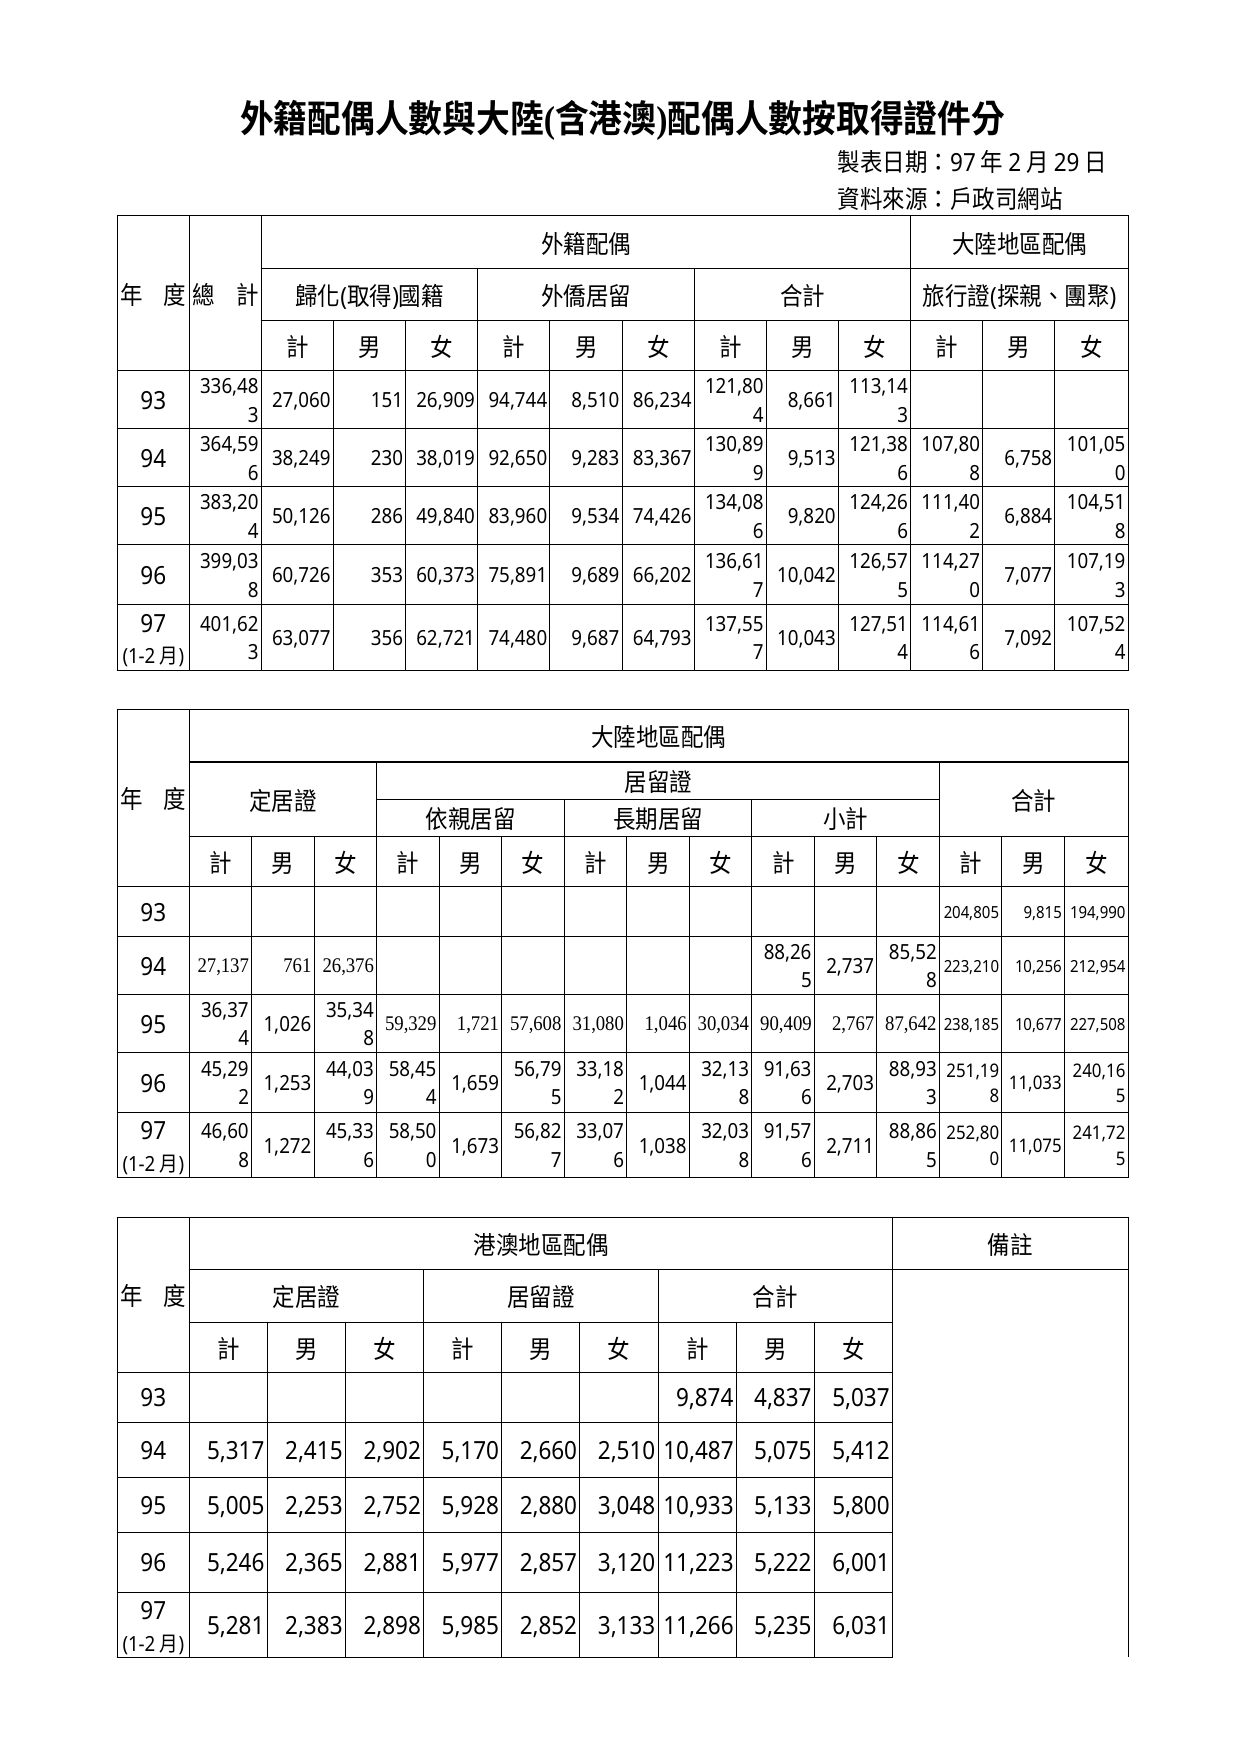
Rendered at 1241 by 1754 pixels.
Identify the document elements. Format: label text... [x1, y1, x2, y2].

table_cell 2,415 [268, 1423, 345, 1477]
table_cell [983, 371, 1054, 428]
table_cell 136,617 [695, 545, 766, 604]
table_cell 9,874 [659, 1373, 736, 1422]
table_cell 401,623 [190, 605, 261, 669]
table_cell 男 [502, 1323, 579, 1372]
table_cell 依親居留 [377, 800, 564, 836]
table_cell 58,500 [377, 1113, 439, 1177]
table_cell 87,642 [877, 995, 939, 1052]
table_cell 10,256 [1002, 937, 1064, 994]
table_cell 134,086 [695, 487, 766, 544]
table_cell 6,758 [983, 429, 1054, 486]
table_cell [502, 887, 564, 936]
table_cell 31,080 [565, 995, 626, 1052]
table_cell 2,752 [346, 1478, 423, 1532]
table_cell 75,891 [478, 545, 549, 604]
table_cell 35,348 [315, 995, 376, 1052]
table_cell 62,721 [406, 605, 477, 669]
table_cell [117, 143, 834, 215]
table_cell [252, 887, 314, 936]
table_cell 74,480 [478, 605, 549, 669]
table_cell 252,800 [940, 1113, 1001, 1177]
table_cell 204,805 [940, 887, 1001, 936]
table_cell 居留證 [424, 1270, 658, 1322]
table_cell [752, 887, 814, 936]
table_cell 外籍配偶 [262, 216, 910, 268]
table_cell 88,265 [752, 937, 814, 994]
table_header 港澳地區配偶 [190, 1218, 892, 1269]
table_cell 男 [440, 837, 501, 886]
table_cell 107,524 [1055, 605, 1128, 669]
table_cell 2,852 [502, 1593, 579, 1657]
table_cell [877, 887, 939, 936]
table_cell 353 [334, 545, 405, 604]
table_cell 27,060 [262, 371, 333, 428]
table_cell 5,412 [815, 1423, 892, 1477]
table_cell 90,409 [752, 995, 814, 1052]
table_cell 歸化(取得)國籍 [262, 269, 477, 320]
table_cell 2,365 [268, 1533, 345, 1592]
table_cell 93 [118, 371, 189, 428]
table_cell 2,703 [815, 1053, 876, 1112]
table_header 備註 [893, 1218, 1128, 1269]
table_cell 合計 [940, 763, 1128, 836]
table_cell 女 [839, 321, 910, 370]
table_cell 女 [877, 837, 939, 886]
table_cell 計 [262, 321, 333, 370]
table_cell 94 [118, 1423, 189, 1477]
table_cell 5,005 [190, 1478, 267, 1532]
table_cell [268, 1373, 345, 1422]
table_cell 8,510 [550, 371, 622, 428]
table_cell 130,899 [695, 429, 766, 486]
table_cell 33,076 [565, 1113, 626, 1177]
table_cell 製表日期：97年2月29日 資料來源：戶政司網站 [835, 143, 1128, 215]
table_cell 2,898 [346, 1593, 423, 1657]
table_cell 1,038 [627, 1113, 689, 1177]
table_cell 11,266 [659, 1593, 736, 1657]
table_cell 男 [767, 321, 838, 370]
table_cell 女 [1055, 321, 1128, 370]
table_cell 女 [815, 1323, 892, 1372]
table_cell 57,608 [502, 995, 564, 1052]
table_cell [690, 937, 751, 994]
table_cell 居留證 [377, 763, 939, 799]
table_cell 小計 [752, 800, 939, 836]
table_cell 94 [118, 937, 189, 994]
table_cell 92,650 [478, 429, 549, 486]
table_cell 2,737 [815, 937, 876, 994]
table_cell [690, 887, 751, 936]
table_cell 124,266 [839, 487, 910, 544]
table_cell 11,223 [659, 1533, 736, 1592]
table_cell 3,120 [580, 1533, 658, 1592]
table_cell 59,329 [377, 995, 439, 1052]
table_cell 10,043 [767, 605, 838, 669]
table_cell 總計 [190, 216, 261, 370]
table_cell [893, 1270, 1128, 1657]
table_cell 5,235 [737, 1593, 814, 1657]
table_cell 定居證 [190, 1270, 423, 1322]
table_cell 113,143 [839, 371, 910, 428]
table_cell 50,126 [262, 487, 333, 544]
table_cell 外僑居留 [478, 269, 694, 320]
table_cell 91,636 [752, 1053, 814, 1112]
table_header 大陸地區配偶 [190, 710, 1128, 761]
table_cell 男 [334, 321, 405, 370]
table_cell 男 [1002, 837, 1064, 886]
table_cell 46,608 [190, 1113, 251, 1177]
table_cell 5,800 [815, 1478, 892, 1532]
table_cell 9,687 [550, 605, 622, 669]
table_cell 194,990 [1065, 887, 1128, 936]
table_cell 95 [118, 487, 189, 544]
table_cell [565, 937, 626, 994]
table_cell 93 [118, 887, 189, 936]
table_cell 137,557 [695, 605, 766, 669]
table_cell 95 [118, 995, 189, 1052]
table_cell 45,336 [315, 1113, 376, 1177]
table_cell 女 [690, 837, 751, 886]
table_cell [440, 937, 501, 994]
table_cell 2,383 [268, 1593, 345, 1657]
table_cell 32,038 [690, 1113, 751, 1177]
table_cell 計 [911, 321, 982, 370]
table_cell 10,042 [767, 545, 838, 604]
table_cell 計 [659, 1323, 736, 1372]
table_cell [377, 887, 439, 936]
table_cell 286 [334, 487, 405, 544]
table_cell 7,077 [983, 545, 1054, 604]
table_cell 114,270 [911, 545, 982, 604]
table_cell 60,726 [262, 545, 333, 604]
table_cell 男 [252, 837, 314, 886]
table_cell 227,508 [1065, 995, 1128, 1052]
table_cell 38,019 [406, 429, 477, 486]
table_cell [424, 1373, 501, 1422]
table_cell 1,272 [252, 1113, 314, 1177]
table_cell 95 [118, 1478, 189, 1532]
table_cell 27,137 [190, 937, 251, 994]
table_cell 1,253 [252, 1053, 314, 1112]
table_cell 5,170 [424, 1423, 501, 1477]
table_cell 計 [565, 837, 626, 886]
table_cell 56,827 [502, 1113, 564, 1177]
table_cell 10,677 [1002, 995, 1064, 1052]
table_cell [190, 887, 251, 936]
table_cell 230 [334, 429, 405, 486]
table_cell 121,386 [839, 429, 910, 486]
table_cell 49,840 [406, 487, 477, 544]
table_cell 151 [334, 371, 405, 428]
table_cell 114,616 [911, 605, 982, 669]
table_cell 83,960 [478, 487, 549, 544]
table_cell 10,933 [659, 1478, 736, 1532]
table_cell 94 [118, 429, 189, 486]
table_cell [502, 1373, 579, 1422]
table_cell 399,038 [190, 545, 261, 604]
table_cell 5,928 [424, 1478, 501, 1532]
table_cell 男 [627, 837, 689, 886]
table_cell 93 [118, 1373, 189, 1422]
table_cell 7,092 [983, 605, 1054, 669]
table_cell 5,281 [190, 1593, 267, 1657]
table_cell 5,037 [815, 1373, 892, 1422]
table_cell 761 [252, 937, 314, 994]
table_cell 94,744 [478, 371, 549, 428]
table_cell 1,046 [627, 995, 689, 1052]
table_cell 計 [940, 837, 1001, 886]
table_cell 5,977 [424, 1533, 501, 1592]
table_cell [377, 937, 439, 994]
table_cell [1055, 371, 1128, 428]
table_cell 9,815 [1002, 887, 1064, 936]
table_cell 5,222 [737, 1533, 814, 1592]
table_cell 101,050 [1055, 429, 1128, 486]
table_cell 11,033 [1002, 1053, 1064, 1112]
table_cell 9,820 [767, 487, 838, 544]
table_cell 30,034 [690, 995, 751, 1052]
table_cell 38,249 [262, 429, 333, 486]
table_cell 91,576 [752, 1113, 814, 1177]
table_cell 2,253 [268, 1478, 345, 1532]
table_cell 240,165 [1065, 1053, 1128, 1112]
table_cell 合計 [659, 1270, 892, 1322]
table_cell 6,884 [983, 487, 1054, 544]
table_cell 女 [580, 1323, 658, 1372]
table_cell 計 [752, 837, 814, 886]
table_cell 85,528 [877, 937, 939, 994]
table_cell 126,575 [839, 545, 910, 604]
table_cell 107,193 [1055, 545, 1128, 604]
table_cell 2,767 [815, 995, 876, 1052]
table_cell 6,001 [815, 1533, 892, 1592]
table_cell 241,725 [1065, 1113, 1128, 1177]
table_cell 104,518 [1055, 487, 1128, 544]
table_cell 9,283 [550, 429, 622, 486]
table_cell 2,660 [502, 1423, 579, 1477]
table_cell 5,317 [190, 1423, 267, 1477]
table_cell 9,534 [550, 487, 622, 544]
table_cell 5,075 [737, 1423, 814, 1477]
table_cell 44,039 [315, 1053, 376, 1112]
table_cell 9,513 [767, 429, 838, 486]
table_cell 64,793 [623, 605, 694, 669]
table_cell 212,954 [1065, 937, 1128, 994]
table_cell [502, 937, 564, 994]
table_cell [315, 887, 376, 936]
table_cell 88,865 [877, 1113, 939, 1177]
table_cell 計 [377, 837, 439, 886]
table_cell 3,048 [580, 1478, 658, 1532]
table_cell 5,133 [737, 1478, 814, 1532]
table_cell 33,182 [565, 1053, 626, 1112]
table_cell 2,857 [502, 1533, 579, 1592]
table_cell 1,026 [252, 995, 314, 1052]
table_cell 計 [695, 321, 766, 370]
table_cell 60,373 [406, 545, 477, 604]
table_cell 74,426 [623, 487, 694, 544]
table_cell 2,902 [346, 1423, 423, 1477]
table_cell 121,804 [695, 371, 766, 428]
table_cell [911, 371, 982, 428]
table_cell [190, 1373, 267, 1422]
table_cell 9,689 [550, 545, 622, 604]
table_cell 83,367 [623, 429, 694, 486]
table_cell 6,031 [815, 1593, 892, 1657]
table_cell 計 [424, 1323, 501, 1372]
table_cell 年度 [118, 216, 189, 370]
table_cell 26,376 [315, 937, 376, 994]
table_cell 男 [737, 1323, 814, 1372]
table_cell [440, 887, 501, 936]
table_cell 長期居留 [565, 800, 751, 836]
table_cell 336,483 [190, 371, 261, 428]
table_cell 223,210 [940, 937, 1001, 994]
table_cell 2,881 [346, 1533, 423, 1592]
table_cell [565, 887, 626, 936]
table_cell 107,808 [911, 429, 982, 486]
table_cell 合計 [695, 269, 910, 320]
table_cell 男 [550, 321, 622, 370]
table_cell 計 [190, 1323, 267, 1372]
table_cell 26,909 [406, 371, 477, 428]
table_cell 女 [406, 321, 477, 370]
table_cell 32,138 [690, 1053, 751, 1112]
table_cell 2,880 [502, 1478, 579, 1532]
table_cell 10,487 [659, 1423, 736, 1477]
table_cell 女 [502, 837, 564, 886]
table_cell 97 (1-2月) [118, 1113, 189, 1177]
table_cell 4,837 [737, 1373, 814, 1422]
table_cell 97 (1-2月) [118, 1593, 189, 1657]
table_cell 計 [478, 321, 549, 370]
table_cell 定居證 [190, 763, 376, 836]
table_cell 女 [315, 837, 376, 886]
table_cell 356 [334, 605, 405, 669]
table_header 年度 [118, 710, 189, 886]
table_cell 96 [118, 1053, 189, 1112]
table_cell 5,246 [190, 1533, 267, 1592]
table_cell [627, 937, 689, 994]
table_cell 383,204 [190, 487, 261, 544]
table_cell 111,402 [911, 487, 982, 544]
table_cell 251,198 [940, 1053, 1001, 1112]
table_cell 8,661 [767, 371, 838, 428]
table_cell 96 [118, 545, 189, 604]
table_cell 11,075 [1002, 1113, 1064, 1177]
table_cell 5,985 [424, 1593, 501, 1657]
table_cell 2,711 [815, 1113, 876, 1177]
table_cell 大陸地區配偶 [911, 216, 1128, 268]
table_cell 女 [346, 1323, 423, 1372]
table_cell 127,514 [839, 605, 910, 669]
table_cell [815, 887, 876, 936]
table_cell 364,596 [190, 429, 261, 486]
table_cell 1,044 [627, 1053, 689, 1112]
table_cell 1,721 [440, 995, 501, 1052]
table_cell 88,933 [877, 1053, 939, 1112]
table_cell 男 [983, 321, 1054, 370]
table_cell 1,659 [440, 1053, 501, 1112]
table_cell 86,234 [623, 371, 694, 428]
table_cell 56,795 [502, 1053, 564, 1112]
table_header 外籍配偶人數與大陸(含港澳)配偶人數按取得證件分 [117, 89, 1128, 143]
table_cell 1,673 [440, 1113, 501, 1177]
table_cell 3,133 [580, 1593, 658, 1657]
table_cell 66,202 [623, 545, 694, 604]
table_header 年度 [118, 1218, 189, 1372]
table_cell 旅行證(探親、團聚) [911, 269, 1128, 320]
table_cell 計 [190, 837, 251, 886]
table_cell 男 [268, 1323, 345, 1372]
table_cell [580, 1373, 658, 1422]
table_cell 女 [623, 321, 694, 370]
table_cell [346, 1373, 423, 1422]
table_cell 96 [118, 1533, 189, 1592]
table_cell 男 [815, 837, 876, 886]
table_cell 36,374 [190, 995, 251, 1052]
table_cell 45,292 [190, 1053, 251, 1112]
table_cell 97 (1-2月) [118, 605, 189, 669]
table_cell 63,077 [262, 605, 333, 669]
table_cell 2,510 [580, 1423, 658, 1477]
table_cell 238,185 [940, 995, 1001, 1052]
table_cell 58,454 [377, 1053, 439, 1112]
table_cell [627, 887, 689, 936]
table_cell 女 [1065, 837, 1128, 886]
